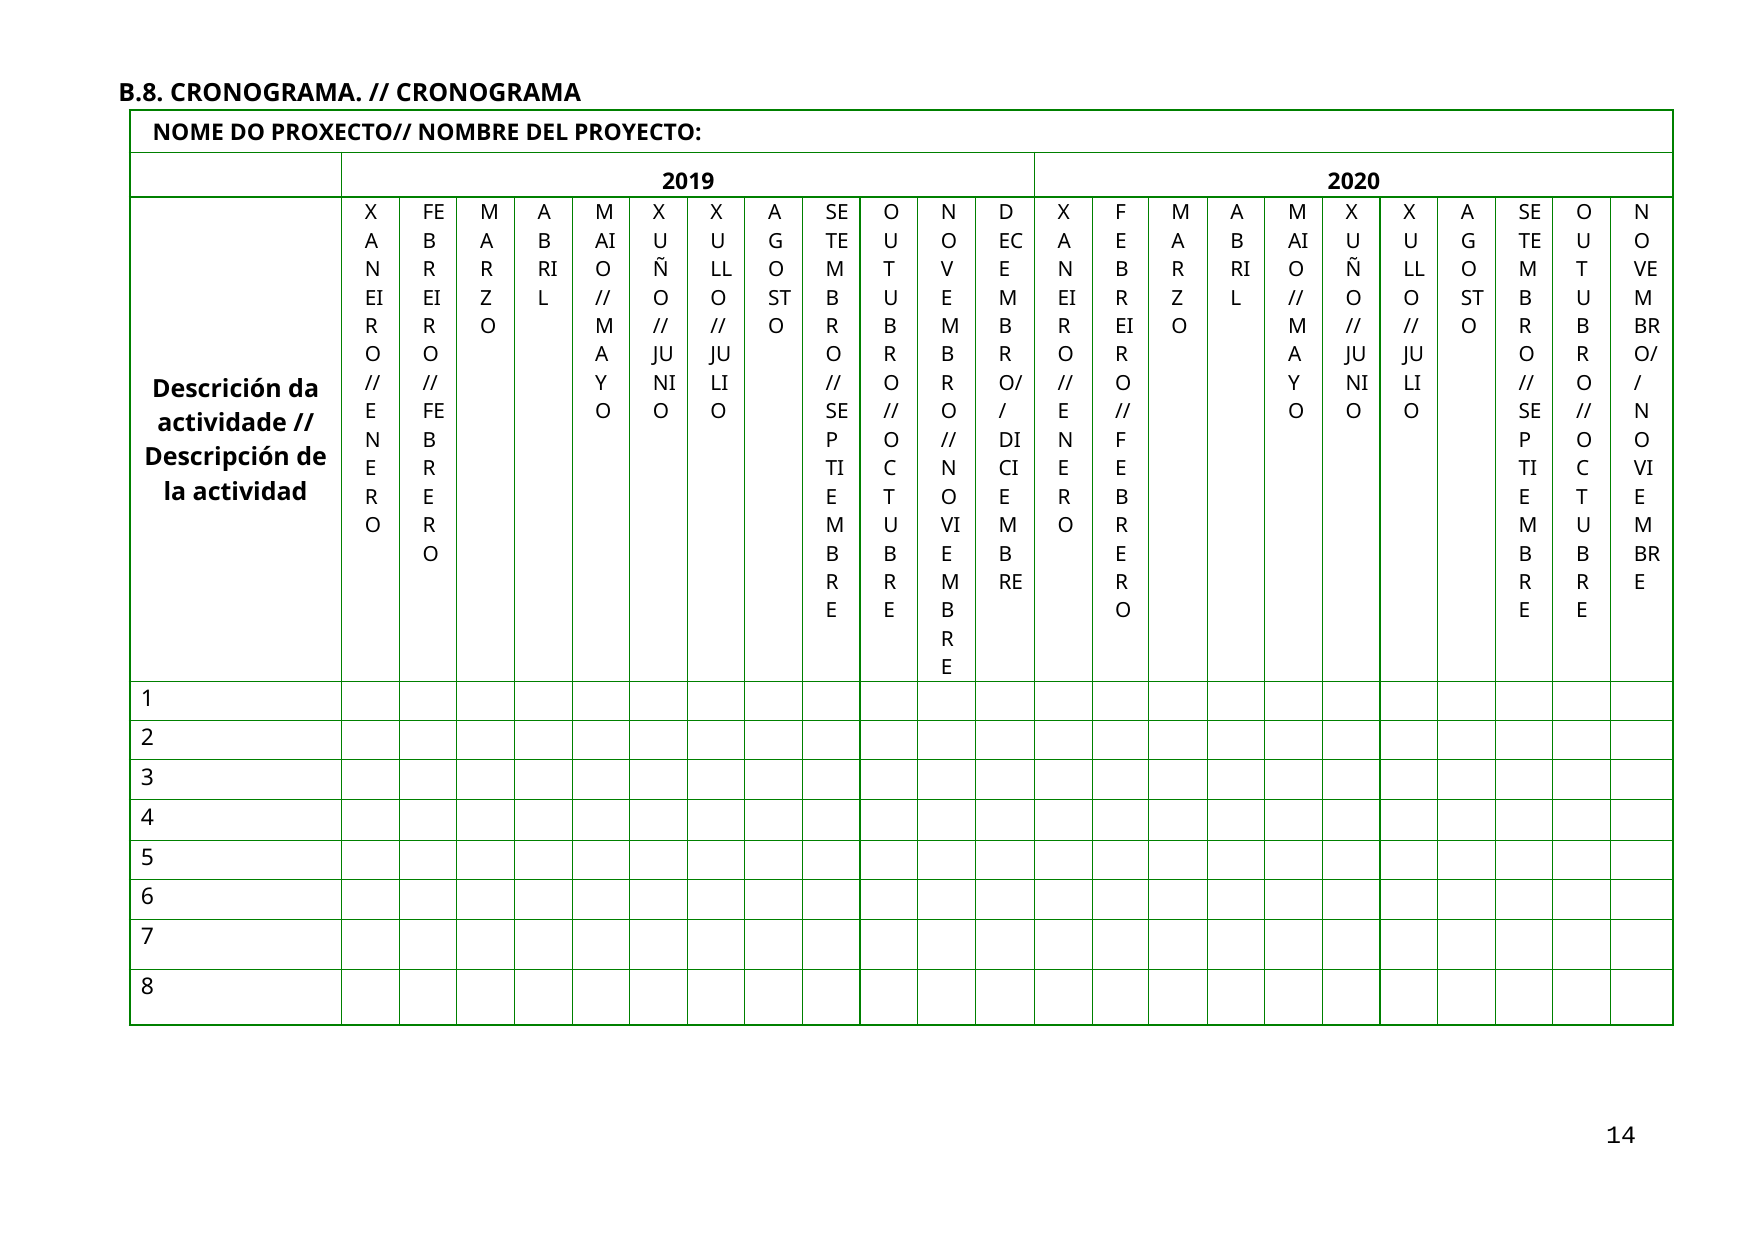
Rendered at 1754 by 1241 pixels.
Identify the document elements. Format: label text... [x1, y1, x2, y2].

table_cell [861, 880, 917, 919]
table_cell [688, 800, 744, 840]
table_cell [1208, 682, 1264, 720]
table_cell [861, 970, 917, 1024]
table_cell [1323, 760, 1379, 799]
table_cell [1208, 880, 1264, 919]
table_cell [1149, 880, 1207, 919]
table_cell [1553, 760, 1610, 799]
table_cell [1093, 682, 1148, 720]
table_cell [630, 800, 687, 840]
table_cell [1381, 970, 1437, 1024]
table_cell [573, 760, 629, 799]
table_cell [515, 970, 572, 1024]
table_cell [630, 760, 687, 799]
table_cell [1438, 682, 1495, 720]
table_cell 1 [131, 682, 341, 720]
table_cell [400, 760, 456, 799]
table_cell [1611, 800, 1672, 840]
table_cell [342, 721, 399, 759]
table_cell [1035, 880, 1092, 919]
table_cell XULLO//JULIO [1381, 198, 1437, 681]
table_cell 2 [131, 721, 341, 759]
table_cell [1553, 970, 1610, 1024]
table_cell [342, 760, 399, 799]
table_cell [457, 760, 514, 799]
text B.8. CRONOGRAMA. // CRONOGRAMA [118, 75, 1636, 109]
table_cell [1035, 721, 1092, 759]
table_cell ABRIL [515, 198, 572, 681]
table_cell [1496, 721, 1552, 759]
table_cell NOVEMBRO//NOVIEMBRE [1611, 198, 1672, 681]
table_cell [745, 970, 802, 1024]
table_cell [1265, 920, 1322, 969]
table_cell 2019 [342, 153, 1034, 196]
table_cell [1035, 970, 1092, 1024]
table_cell [1093, 800, 1148, 840]
table_cell MAIO // MAYO [1265, 198, 1322, 681]
table_cell [861, 760, 917, 799]
table_cell [1093, 760, 1148, 799]
table_cell [630, 682, 687, 720]
table_cell [976, 920, 1034, 969]
table_cell [1149, 970, 1207, 1024]
table_cell [1611, 841, 1672, 879]
table_cell [630, 880, 687, 919]
table_cell [918, 920, 975, 969]
table_cell [1265, 682, 1322, 720]
table_cell [918, 760, 975, 799]
table_cell [803, 800, 859, 840]
table_cell [1208, 970, 1264, 1024]
table_cell [630, 920, 687, 969]
table_cell [1035, 800, 1092, 840]
table_cell [1208, 721, 1264, 759]
table_cell OUTUBRO // OCTUBRE [1553, 198, 1610, 681]
table_cell [976, 841, 1034, 879]
table_cell [1093, 970, 1148, 1024]
table_cell OUTUBRO // OCTUBRE [861, 198, 917, 681]
table_cell FEBREIRO // FEBRERO [1093, 198, 1148, 681]
table_cell [1323, 800, 1379, 840]
table_cell [573, 721, 629, 759]
table_cell [745, 920, 802, 969]
table_cell [976, 760, 1034, 799]
table_cell [688, 682, 744, 720]
table_cell [688, 721, 744, 759]
table_cell [1438, 920, 1495, 969]
table_cell [1611, 880, 1672, 919]
table_cell [803, 970, 859, 1024]
table_cell [457, 800, 514, 840]
table_cell [1553, 800, 1610, 840]
table_cell [918, 970, 975, 1024]
table_cell [745, 760, 802, 799]
table_cell [1611, 682, 1672, 720]
table_cell [630, 841, 687, 879]
table_cell [400, 721, 456, 759]
table_cell [1149, 841, 1207, 879]
table_cell XUÑO//JUNIO [630, 198, 687, 681]
table_cell [745, 841, 802, 879]
table_cell MAIO // MAYO [573, 198, 629, 681]
table_cell [400, 970, 456, 1024]
table_cell AGOSTO [1438, 198, 1495, 681]
table_cell [1438, 800, 1495, 840]
table_cell SETEMBRO//SEPTIEMBRE [803, 198, 859, 681]
table_cell [1208, 800, 1264, 840]
table_cell [803, 760, 859, 799]
table_cell [1323, 970, 1379, 1024]
table_cell [515, 880, 572, 919]
table_cell [1265, 841, 1322, 879]
table_cell [457, 721, 514, 759]
table_cell [918, 880, 975, 919]
table_cell AGOSTO [745, 198, 802, 681]
table_cell [1149, 682, 1207, 720]
table_cell SETEMBRO//SEPTIEMBRE [1496, 198, 1552, 681]
table_cell 8 [131, 970, 341, 1024]
table_cell XULLO//JULIO [688, 198, 744, 681]
table_cell [1149, 800, 1207, 840]
table_cell [1265, 800, 1322, 840]
table_cell MARZO [1149, 198, 1207, 681]
table_cell [976, 800, 1034, 840]
table_cell [1496, 970, 1552, 1024]
table_cell NOVEMBRO//NOVIEMBRE [918, 198, 975, 681]
table_cell [1611, 970, 1672, 1024]
table_cell [1438, 760, 1495, 799]
table_cell [1611, 721, 1672, 759]
table_cell [745, 880, 802, 919]
table_cell [1265, 880, 1322, 919]
table_cell [1265, 760, 1322, 799]
table_cell 2020 [1035, 153, 1672, 196]
table_cell [1496, 920, 1552, 969]
table_cell XANEIRO// ENERO [342, 198, 399, 681]
table_cell [1438, 880, 1495, 919]
table_cell [515, 760, 572, 799]
table_cell [1265, 721, 1322, 759]
table_cell [1035, 682, 1092, 720]
table_cell [1208, 920, 1264, 969]
table_cell [131, 153, 341, 196]
table_cell [1381, 721, 1437, 759]
table_cell [1496, 760, 1552, 799]
table_cell [1035, 760, 1092, 799]
table_cell [1093, 841, 1148, 879]
table_cell [1093, 721, 1148, 759]
table_cell [1265, 970, 1322, 1024]
table_cell [1496, 682, 1552, 720]
table_cell DECEMBRO//DICIEMBRE [976, 198, 1034, 681]
table_cell [1381, 800, 1437, 840]
table_cell [630, 721, 687, 759]
table_cell [1553, 721, 1610, 759]
table_cell [803, 920, 859, 969]
table_cell [1323, 880, 1379, 919]
table_cell [1323, 721, 1379, 759]
table_cell [976, 970, 1034, 1024]
table_cell [1553, 682, 1610, 720]
table_cell [1553, 920, 1610, 969]
table_cell [688, 841, 744, 879]
table_cell [918, 841, 975, 879]
table_cell [1438, 841, 1495, 879]
table_cell [861, 800, 917, 840]
table_cell [1093, 920, 1148, 969]
table_cell [342, 800, 399, 840]
table_cell MARZO [457, 198, 514, 681]
table_cell [515, 721, 572, 759]
table_cell [1208, 760, 1264, 799]
table_cell [1381, 880, 1437, 919]
table_cell [1553, 841, 1610, 879]
table_cell [573, 800, 629, 840]
table_cell FEBREIRO // FEBRERO [400, 198, 456, 681]
table_cell [342, 682, 399, 720]
table_cell 4 [131, 800, 341, 840]
table_cell [457, 841, 514, 879]
table_cell [1208, 841, 1264, 879]
table_cell [803, 841, 859, 879]
table_header NOME DO PROXECTO// NOMBRE DEL PROYECTO: [131, 111, 1672, 152]
table_cell [1323, 841, 1379, 879]
table_cell [1035, 841, 1092, 879]
table_cell [688, 880, 744, 919]
table_cell [630, 970, 687, 1024]
table_cell [861, 841, 917, 879]
table_cell [688, 970, 744, 1024]
table_cell [515, 841, 572, 879]
table_cell [688, 920, 744, 969]
table_cell [1381, 682, 1437, 720]
table_cell [1035, 920, 1092, 969]
table_cell [342, 841, 399, 879]
table_cell [1496, 880, 1552, 919]
table_cell [976, 721, 1034, 759]
table_cell [457, 880, 514, 919]
table_cell [1149, 721, 1207, 759]
table_cell [745, 682, 802, 720]
table_cell [515, 920, 572, 969]
table_cell [457, 970, 514, 1024]
table_cell [918, 682, 975, 720]
table_cell [1381, 760, 1437, 799]
table_cell [457, 682, 514, 720]
table_cell XUÑO//JUNIO [1323, 198, 1379, 681]
table_cell [342, 970, 399, 1024]
table_cell [1381, 841, 1437, 879]
table_cell [861, 721, 917, 759]
table_cell 5 [131, 841, 341, 879]
table_cell [573, 880, 629, 919]
table_cell [1149, 760, 1207, 799]
table_cell [1553, 880, 1610, 919]
table_cell [1381, 920, 1437, 969]
table_cell [573, 920, 629, 969]
table_cell [803, 682, 859, 720]
table_cell [1611, 920, 1672, 969]
table_cell 6 [131, 880, 341, 919]
table_cell [803, 721, 859, 759]
table_cell [1496, 800, 1552, 840]
table_cell [803, 880, 859, 919]
table_cell [1438, 970, 1495, 1024]
table_cell [573, 682, 629, 720]
table_cell [976, 880, 1034, 919]
table_cell [1323, 920, 1379, 969]
table_cell [400, 920, 456, 969]
table_cell [400, 800, 456, 840]
table_cell [688, 760, 744, 799]
table_cell [976, 682, 1034, 720]
table_cell [1496, 841, 1552, 879]
table_cell [457, 920, 514, 969]
table_cell [1323, 682, 1379, 720]
table_cell [515, 682, 572, 720]
table_cell ABRIL [1208, 198, 1264, 681]
table_cell [1438, 721, 1495, 759]
table_cell [400, 682, 456, 720]
table_cell [918, 721, 975, 759]
table_cell [400, 880, 456, 919]
table_cell Descrición da actividade // Descripción de la actividad [131, 198, 341, 681]
table_cell [861, 920, 917, 969]
table_cell [918, 800, 975, 840]
table_cell [1149, 920, 1207, 969]
table_cell XANEIRO// ENERO [1035, 198, 1092, 681]
table_cell [861, 682, 917, 720]
table_cell 7 [131, 920, 341, 969]
table_cell [1093, 880, 1148, 919]
table_cell [400, 841, 456, 879]
table_cell [342, 880, 399, 919]
table_cell [573, 841, 629, 879]
table_cell [745, 721, 802, 759]
table_cell [1611, 760, 1672, 799]
table_cell [745, 800, 802, 840]
table_cell [342, 920, 399, 969]
table_cell [573, 970, 629, 1024]
table_cell [515, 800, 572, 840]
table_cell 3 [131, 760, 341, 799]
